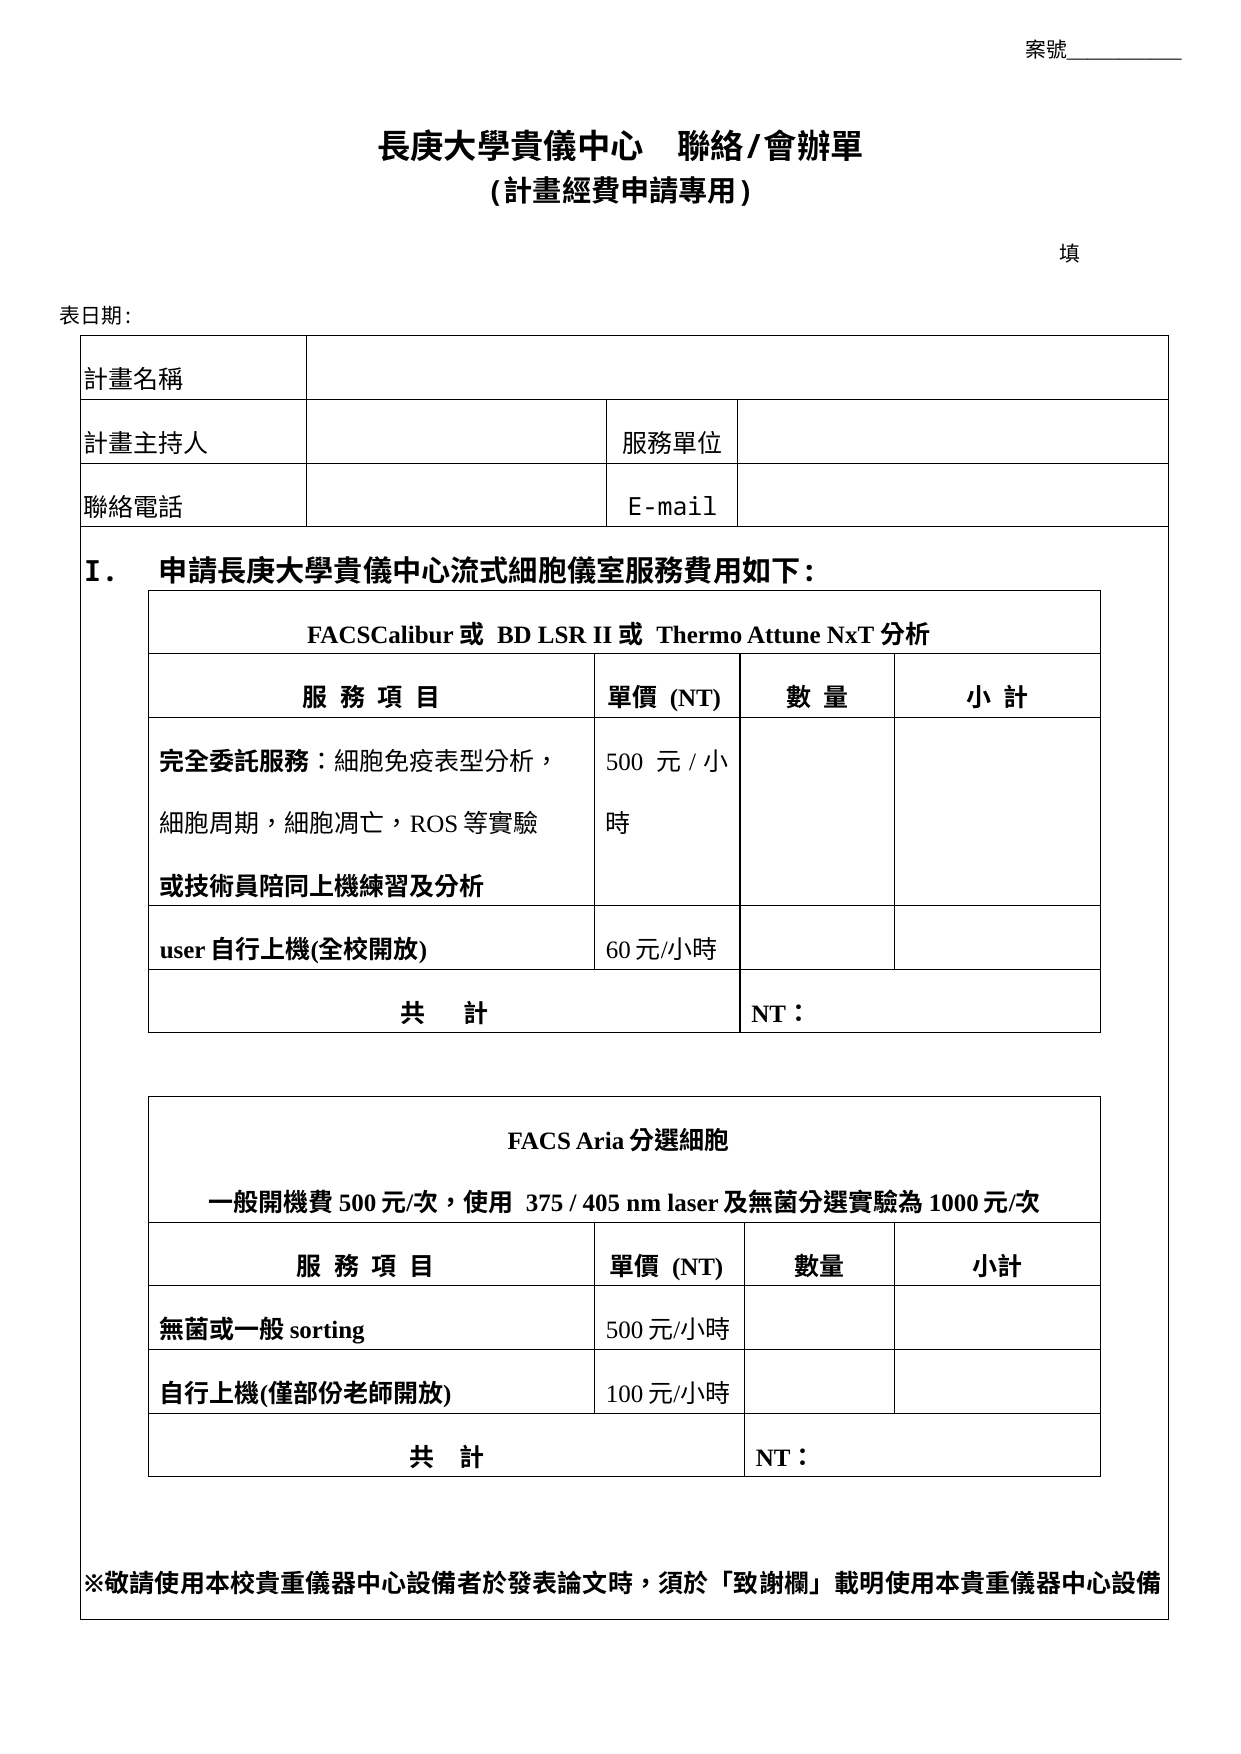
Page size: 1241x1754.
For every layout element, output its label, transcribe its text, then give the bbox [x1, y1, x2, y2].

table_cell 單價 (NT) [595, 1223, 744, 1285]
table_cell [895, 1286, 1100, 1349]
table_cell E-mail [607, 464, 737, 526]
table_cell 共 計 [149, 1414, 744, 1476]
table_cell NT： [741, 970, 1100, 1032]
table_cell 服務單位 [607, 400, 737, 462]
table_cell 無菌或一般sorting [149, 1286, 594, 1349]
table_cell 申請長庚大學貴儀中心流式細胞儀室服務費用如下: ※敬請使用本校貴重儀器中心設備者於發表論文時，須於「致謝欄」載明使用本貴重儀器中心設備 [81, 527, 1168, 1618]
table_cell 數量 [745, 1223, 894, 1285]
text 長庚大學貴儀中心 聯絡/會辦單 [59, 119, 1181, 168]
table_header FACSCalibur 或 BD LSR II 或 Thermo Attune NxT 分析 [149, 591, 1100, 653]
table_cell 服 務 項 目 [149, 654, 594, 717]
table_cell 小 計 [895, 654, 1100, 717]
table_cell NT： [745, 1414, 1100, 1476]
table_cell [738, 464, 1168, 526]
table_cell 500元/小時 [595, 1286, 744, 1349]
table_cell 聯絡電話 [81, 464, 306, 526]
table_cell 自行上機(僅部份老師開放) [149, 1350, 594, 1412]
table_cell [741, 718, 894, 905]
table_cell 500元/小時 [595, 718, 739, 905]
table_cell 單價 (NT) [595, 654, 739, 717]
table_header [307, 336, 1168, 399]
table_cell user自行上機(全校開放) [149, 906, 594, 969]
table_cell 共 計 [149, 970, 739, 1032]
table_header 計畫名稱 [81, 336, 306, 399]
table_cell [895, 718, 1100, 905]
table_cell 服 務 項 目 [149, 1223, 594, 1285]
table_header FACS Aria分選細胞 一般開機費500元/次，使用 375 / 405 nm laser及無菌分選實驗為1000元/次 [149, 1097, 1100, 1222]
table_cell [307, 464, 606, 526]
table_cell [895, 906, 1100, 969]
table_cell [745, 1350, 894, 1412]
table_cell 100元/小時 [595, 1350, 744, 1412]
table_cell [745, 1286, 894, 1349]
table_cell [895, 1350, 1100, 1412]
table_cell 60元/小時 [595, 906, 739, 969]
table_cell 數 量 [741, 654, 894, 717]
table_cell 小計 [895, 1223, 1100, 1285]
text (計畫經費申請專用) [59, 168, 1181, 210]
text 填表日期: [59, 210, 1098, 335]
table_cell [738, 400, 1168, 462]
table_cell [307, 400, 606, 462]
table_cell 計畫主持人 [81, 400, 306, 462]
table_cell 完全委託服務：細胞免疫表型分析，細胞周期，細胞凋亡，ROS等實驗 或技術員陪同上機練習及分析 [149, 718, 594, 905]
table_cell [741, 906, 894, 969]
